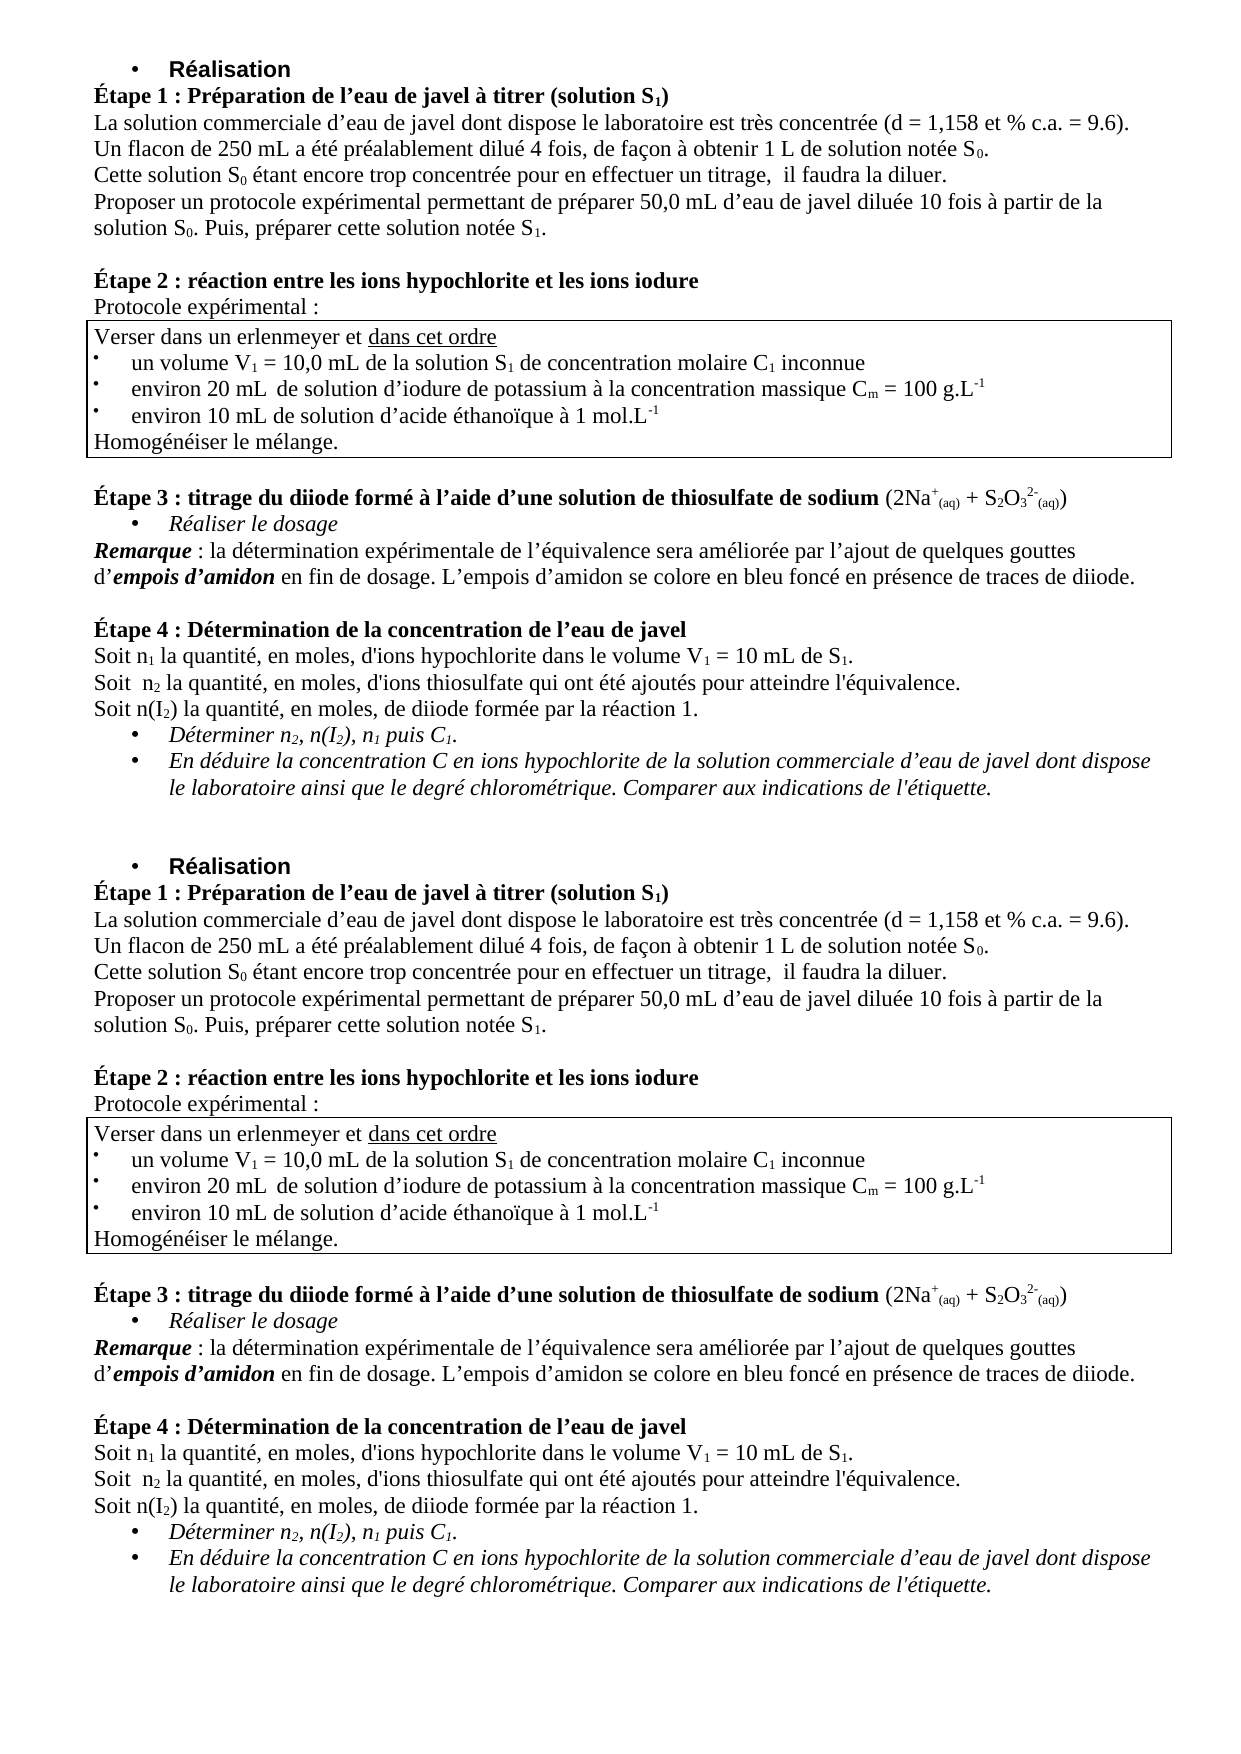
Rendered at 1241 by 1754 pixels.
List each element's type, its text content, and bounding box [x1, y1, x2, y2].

text Étape 4 : Détermination de la concentration de l’eau de javel [94, 616, 1162, 642]
list environ 10 mL de solution d’acide éthanoïque à 1 mol.L-1 [94, 402, 1162, 425]
list environ 20 mL de solution d’iodure de potassium à la concentration massique Cm = 100 g.L-1 [94, 376, 1162, 402]
text La solution commerciale d’eau de javel dont dispose le laboratoire est très concentrée (d = 1,158 et % c.a. = 9.6). [94, 109, 1162, 135]
list Réaliser le dosage [131, 1307, 1162, 1334]
text Cette solution S0 étant encore trop concentrée pour en effectuer un titrage, il faudra la diluer. [94, 958, 1162, 985]
text Soit n2 la quantité, en moles, d'ions thiosulfate qui ont été ajoutés pour atteindre l'équivalence. [94, 668, 1162, 695]
text Homogénéiser le mélange. [88, 1222, 1171, 1253]
text Verser dans un erlenmeyer et dans cet ordre [88, 1118, 1171, 1146]
text Soit n2 la quantité, en moles, d'ions thiosulfate qui ont été ajoutés pour atteindre l'équivalence. [94, 1465, 1162, 1492]
text Un flacon de 250 mL a été préalablement dilué 4 fois, de façon à obtenir 1 L de solution notée S0. [94, 135, 1162, 162]
text Étape 4 : Détermination de la concentration de l’eau de javel [94, 1413, 1162, 1439]
subtitle Étape 2 : réaction entre les ions hypochlorite et les ions iodure [94, 267, 1162, 293]
text Cette solution S0 étant encore trop concentrée pour en effectuer un titrage, il faudra la diluer. [94, 162, 1162, 188]
list En déduire la concentration C en ions hypochlorite de la solution commerciale d’eau de javel dont dispose le laboratoire ainsi que le degré chlorométrique. Comparer aux indications de l'étiquette. [131, 1544, 1162, 1597]
text Proposer un protocole expérimental permettant de préparer 50,0 mL d’eau de javel diluée 10 fois à partir de la solution S0. Puis, préparer cette solution notée S1. [94, 985, 1162, 1037]
text Soit n(I2) la quantité, en moles, de diiode formée par la réaction 1. [94, 695, 1162, 721]
text Protocole expérimental : [94, 293, 1162, 320]
text Homogénéiser le mélange. [88, 425, 1171, 457]
text Étape 1 : Préparation de l’eau de javel à titrer (solution S1) [94, 82, 1162, 109]
text Soit n1 la quantité, en moles, d'ions hypochlorite dans le volume V1 = 10 mL de S1. [94, 1439, 1162, 1465]
subtitle Étape 2 : réaction entre les ions hypochlorite et les ions iodure [94, 1064, 1162, 1090]
text Étape 3 : titrage du diiode formé à l’aide d’une solution de thiosulfate de sodium (2Na+(aq) + S2O32-(aq)) [94, 1281, 1162, 1307]
list Déterminer n2, n(I2), n1 puis C1. [131, 721, 1162, 748]
list Réaliser le dosage [131, 510, 1162, 537]
list environ 10 mL de solution d’acide éthanoïque à 1 mol.L-1 [94, 1199, 1162, 1222]
list un volume V1 = 10,0 mL de la solution S1 de concentration molaire C1 inconnue [94, 1146, 1162, 1172]
list environ 20 mL de solution d’iodure de potassium à la concentration massique Cm = 100 g.L-1 [94, 1172, 1162, 1199]
text Proposer un protocole expérimental permettant de préparer 50,0 mL d’eau de javel diluée 10 fois à partir de la solution S0. Puis, préparer cette solution notée S1. [94, 188, 1162, 241]
list En déduire la concentration C en ions hypochlorite de la solution commerciale d’eau de javel dont dispose le laboratoire ainsi que le degré chlorométrique. Comparer aux indications de l'étiquette. [131, 748, 1162, 800]
text Étape 1 : Préparation de l’eau de javel à titrer (solution S1) [94, 879, 1162, 906]
text Un flacon de 250 mL a été préalablement dilué 4 fois, de façon à obtenir 1 L de solution notée S0. [94, 932, 1162, 958]
text Verser dans un erlenmeyer et dans cet ordre [88, 321, 1171, 349]
text Remarque : la détermination expérimentale de l’équivalence sera améliorée par l’ajout de quelques gouttes d’empois d’amidon en fin de dosage. L’empois d’amidon se colore en bleu foncé en présence de traces de diiode. [94, 537, 1162, 589]
text Protocole expérimental : [94, 1090, 1162, 1117]
text Soit n(I2) la quantité, en moles, de diiode formée par la réaction 1. [94, 1492, 1162, 1518]
text Étape 3 : titrage du diiode formé à l’aide d’une solution de thiosulfate de sodium (2Na+(aq) + S2O32-(aq)) [94, 484, 1162, 510]
list un volume V1 = 10,0 mL de la solution S1 de concentration molaire C1 inconnue [94, 349, 1162, 376]
list Réalisation [131, 853, 1162, 879]
list Réalisation [131, 56, 1162, 82]
text Soit n1 la quantité, en moles, d'ions hypochlorite dans le volume V1 = 10 mL de S1. [94, 642, 1162, 668]
list Déterminer n2, n(I2), n1 puis C1. [131, 1518, 1162, 1544]
text Remarque : la détermination expérimentale de l’équivalence sera améliorée par l’ajout de quelques gouttes d’empois d’amidon en fin de dosage. L’empois d’amidon se colore en bleu foncé en présence de traces de diiode. [94, 1334, 1162, 1386]
text La solution commerciale d’eau de javel dont dispose le laboratoire est très concentrée (d = 1,158 et % c.a. = 9.6). [94, 906, 1162, 932]
